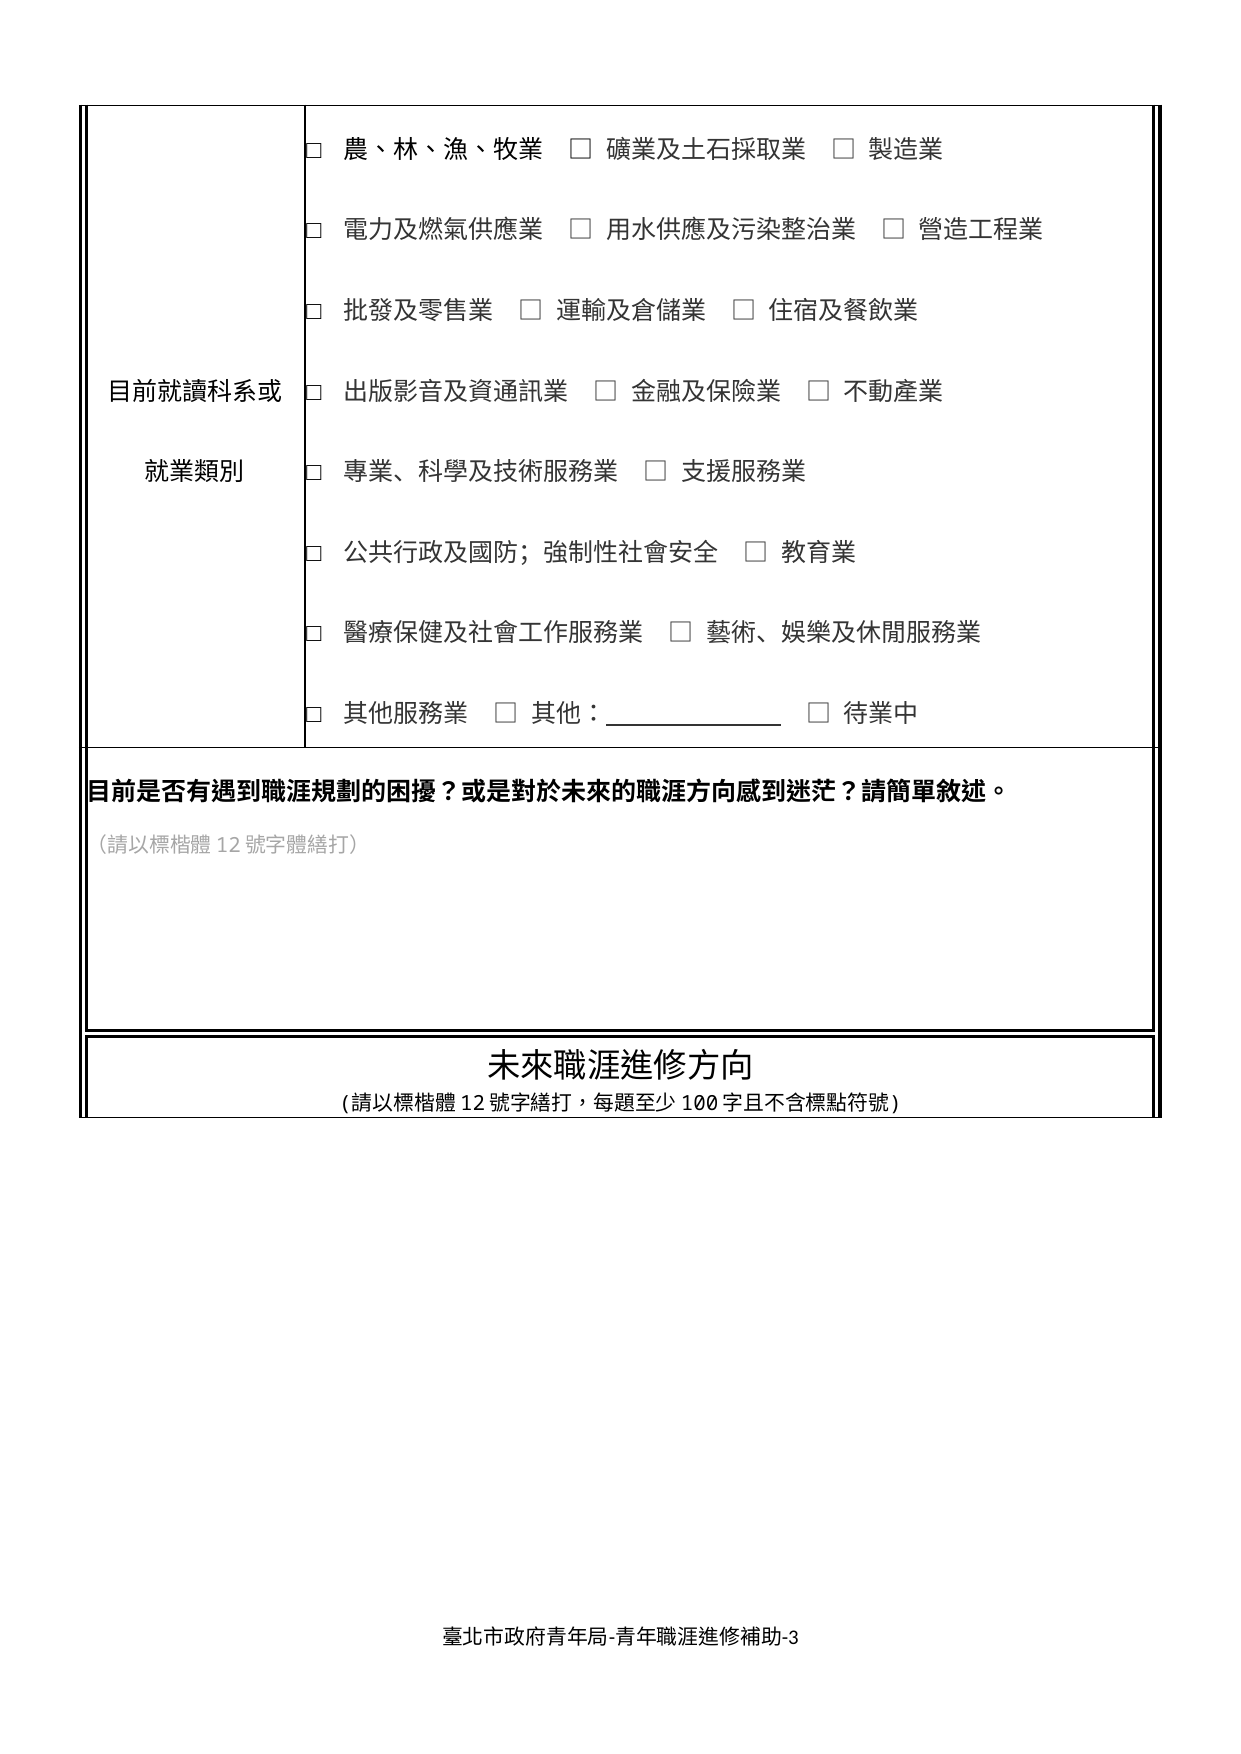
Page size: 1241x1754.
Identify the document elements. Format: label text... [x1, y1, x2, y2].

table_cell 目前就讀科系或 就業類別 [88, 106, 304, 747]
table_cell 未來職涯進修方向 (請以標楷體12號字繕打，每題至少100字且不含標點符號) [84, 1029, 1157, 1117]
table_cell 目前是否有遇到職涯規劃的困擾？或是對於未來的職涯方向感到迷茫？請簡單敘述。 （請以標楷體12號字體繕打） [88, 748, 1152, 1029]
table_cell 農、林、漁、牧業 □ 礦業及土石採取業 □ 製造業 電力及燃氣供應業 □ 用水供應及污染整治業 □ 營造工程業 批發及零售業 □ 運輸及倉儲業 □ 住宿及餐飲業 出版影音及資通訊業 □ 金融及保險業 □ 不動產業 專業、科學及技術服務業 □ 支援服務業 公共行政及國防；強制性社會安全 □ 教育業 醫療保健及社會工作服務業 □ 藝術、娛樂及休閒服務業 其他服務業 □ 其他： □ 待業中 [306, 106, 1152, 747]
